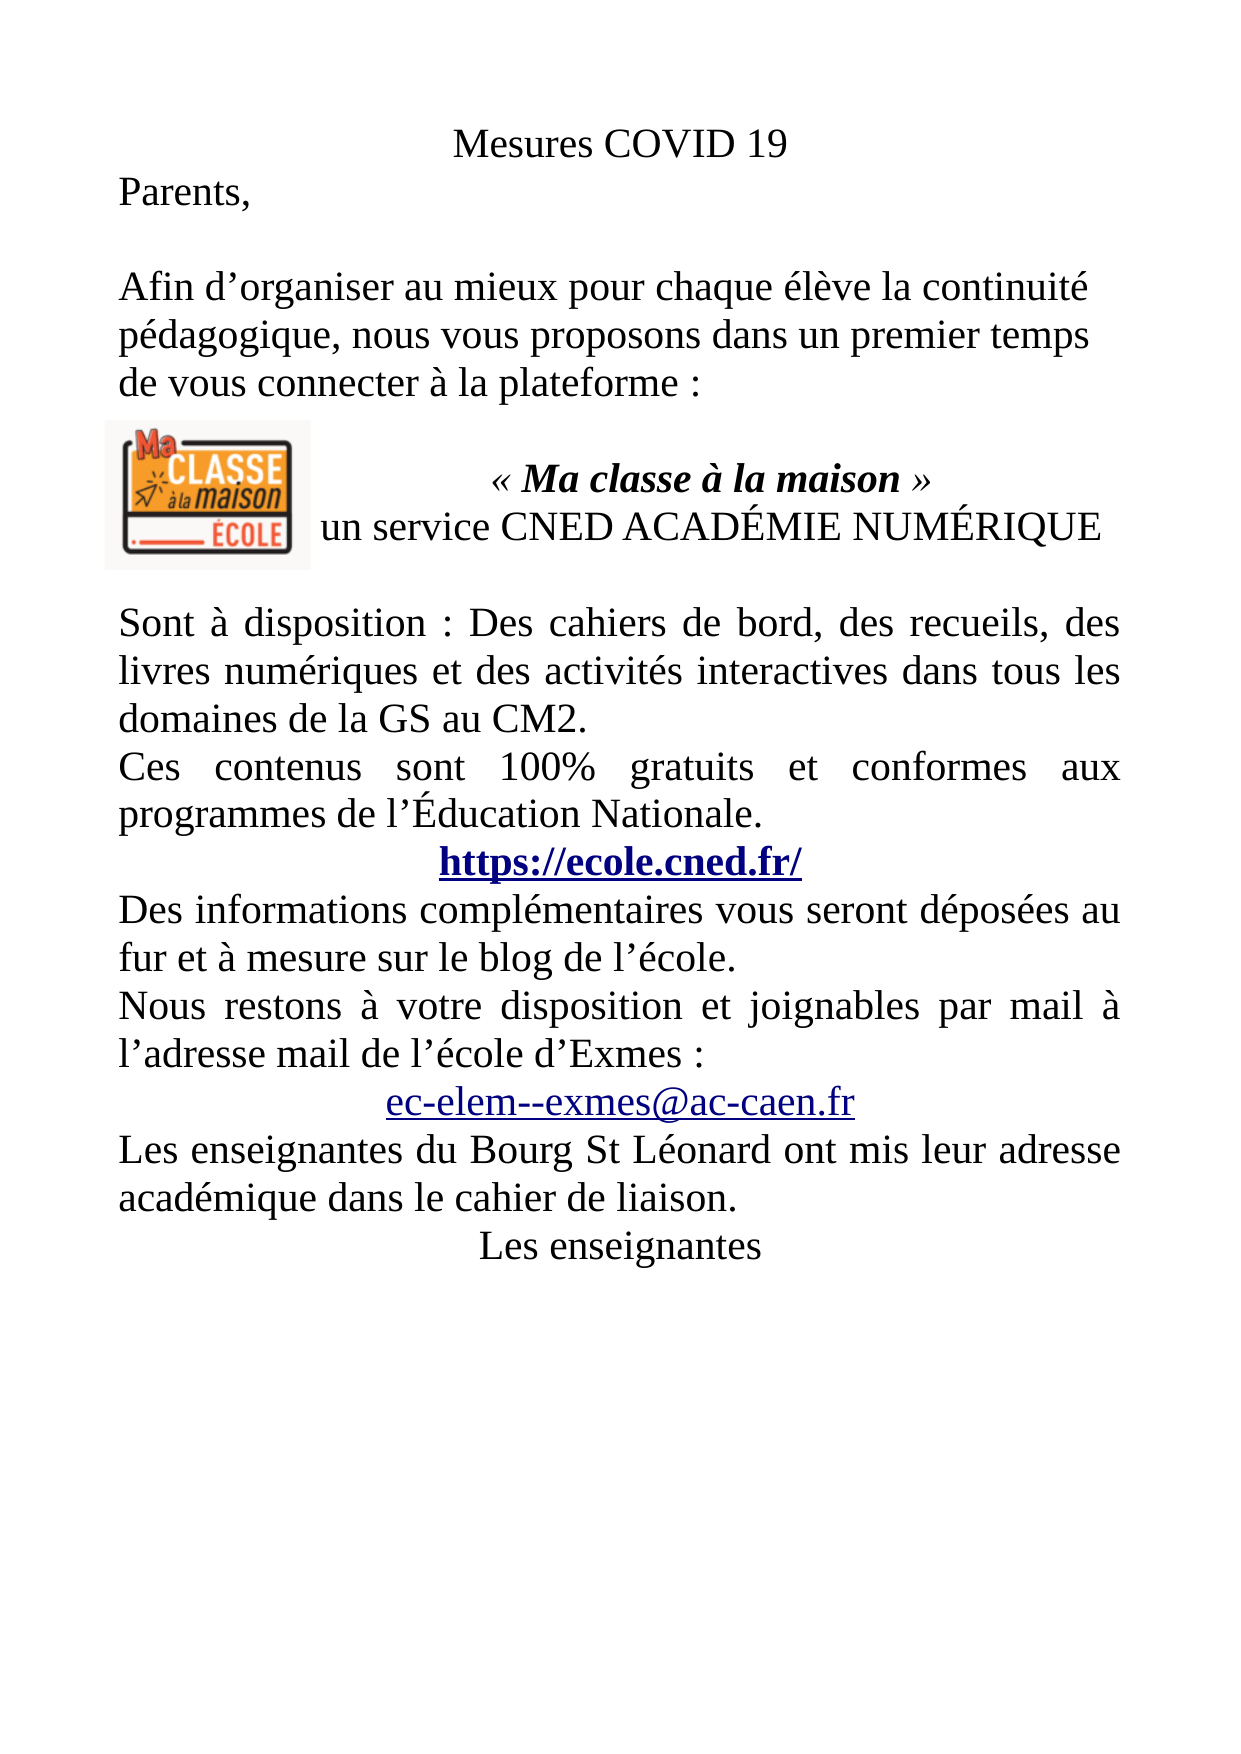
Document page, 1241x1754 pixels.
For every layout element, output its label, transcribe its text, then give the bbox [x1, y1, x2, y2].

text Nous restons à votre disposition et joignables par mail à l’adresse mail de l’école d’Exmes : [118, 981, 1122, 1076]
text un service CNED ACADÉMIE NUMÉRIQUE [311, 501, 1122, 549]
text Les enseignantes du Bourg St Léonard ont mis leur adresse académique dans le cahier de liaison. [118, 1124, 1122, 1220]
text « Ma classe à la maison » [311, 453, 1122, 501]
text Des informations complémentaires vous seront déposées au fur et à mesure sur le blog de l’école. [118, 885, 1122, 981]
text Mesures COVID 19 [118, 118, 1122, 166]
text Sont à disposition : Des cahiers de bord, des recueils, des livres numériques et des activités interactives dans tous les domaines de la GS au CM2. [118, 597, 1122, 741]
picture [104, 420, 311, 570]
text Parents, [118, 166, 1122, 214]
text ec-elem--exmes@ac-caen.fr [118, 1076, 1122, 1124]
text Afin d’organiser au mieux pour chaque élève la continuité pédagogique, nous vous proposons dans un premier temps de vous connecter à la plateforme : [118, 262, 1122, 406]
text Ces contenus sont 100% gratuits et conformes aux programmes de l’Éducation Nationale. [118, 741, 1122, 837]
text Les enseignantes [118, 1220, 1122, 1268]
text https://ecole.cned.fr/ [118, 837, 1122, 885]
